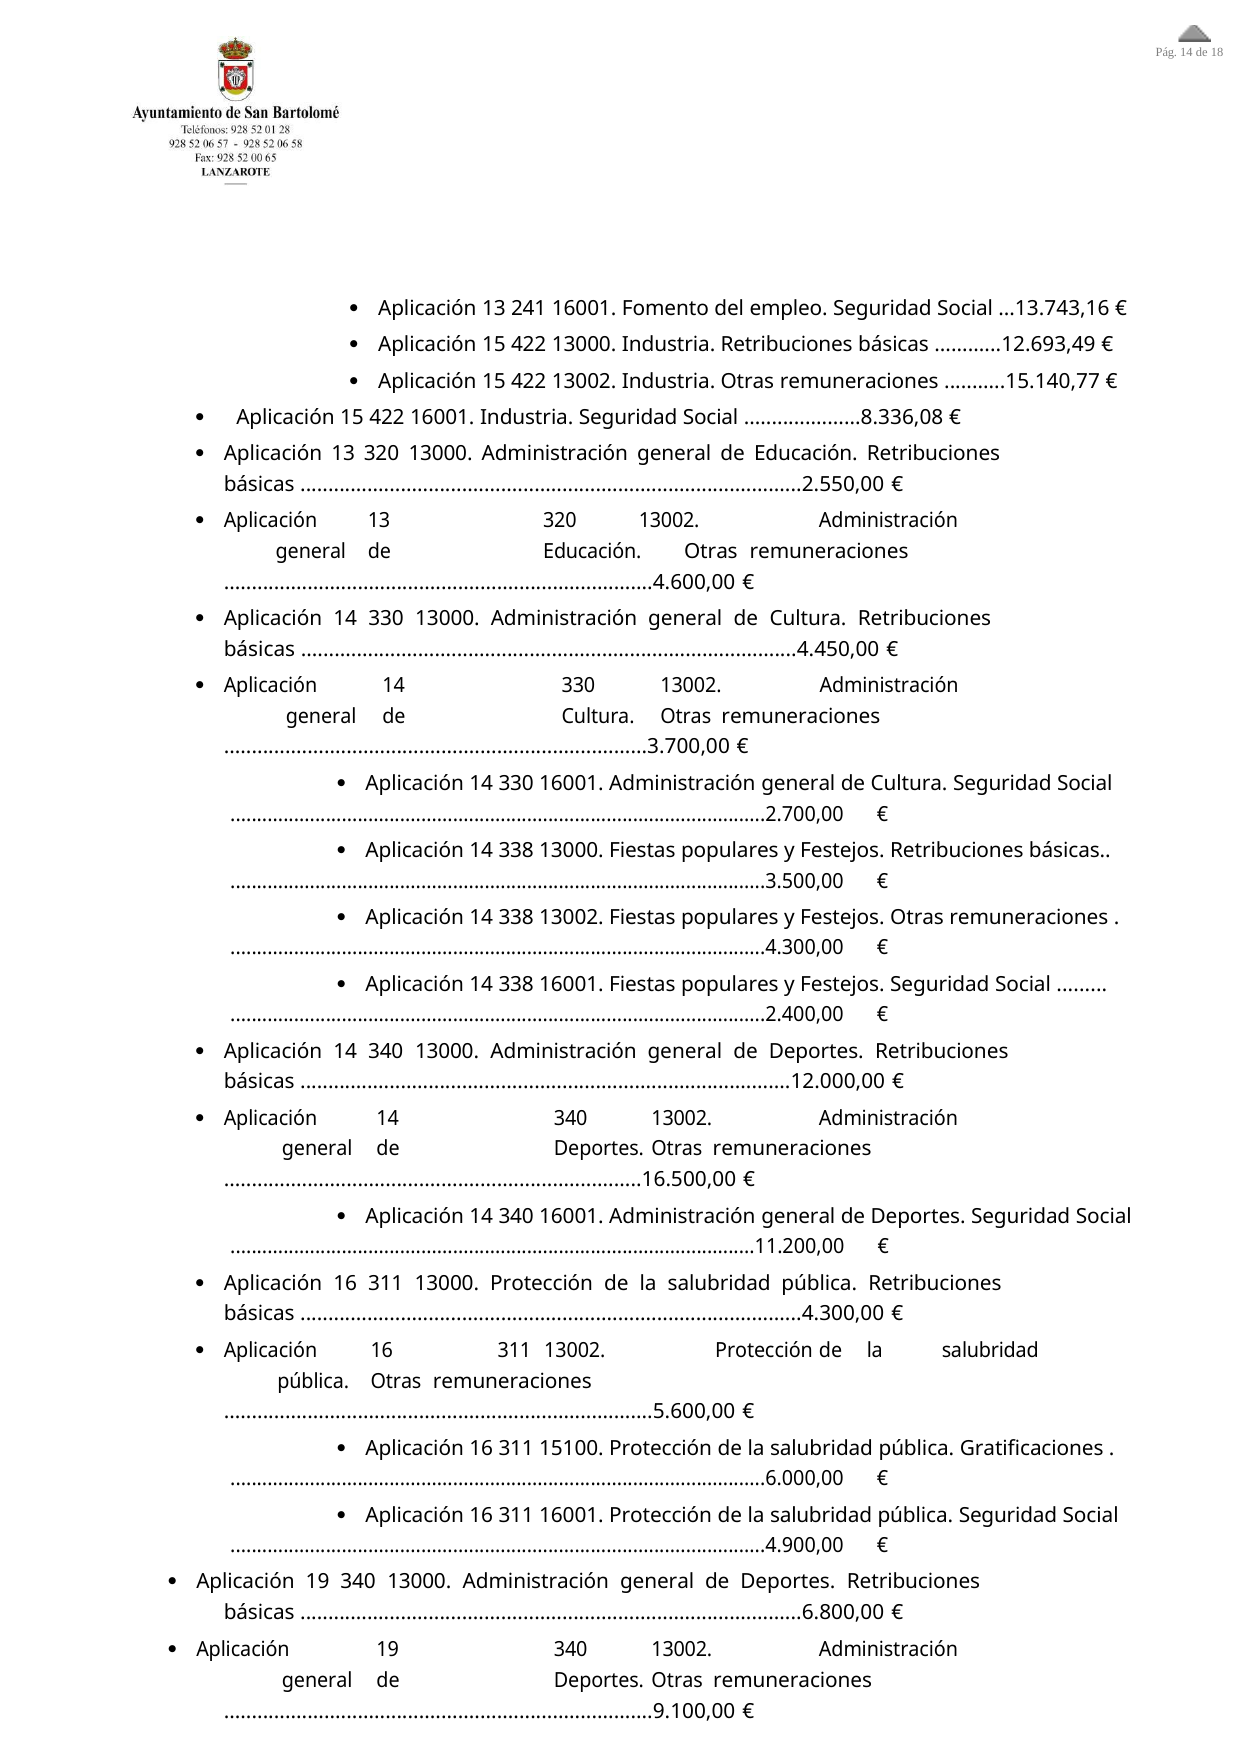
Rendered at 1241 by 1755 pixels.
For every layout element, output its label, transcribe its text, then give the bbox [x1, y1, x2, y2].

list Aplicación 19 340 13000. Administración general de Deportes. Retribuciones básicas ..........................................................................................6.800,00 € [168, 1567, 1058, 1626]
text .....................................................................................................2.700,00 € [230, 799, 1236, 827]
text .....................................................................................................3.500,00 € [230, 866, 1236, 894]
text .....................................................................................................4.300,00 € [230, 932, 1236, 961]
list Aplicación 14 340 13000. Administración general de Deportes. Retribuciones básicas ........................................................................................12.000,00 € [196, 1036, 1058, 1095]
list Aplicación 13 241 16001. Fomento del empleo. Seguridad Social ...13.743,16 € [350, 293, 1236, 322]
text ...................................................................................................11.200,00 € [230, 1231, 1236, 1260]
list Aplicación 16 311 13000. Protección de la salubridad pública. Retribuciones básicas ..........................................................................................4.300,00 € [196, 1268, 1058, 1327]
picture [130, 36, 342, 186]
list Aplicación 14 338 16001. Fiestas populares y Festejos. Seguridad Social ......... [338, 969, 1236, 997]
list Aplicación 14 338 13002. Fiestas populares y Festejos. Otras remuneraciones . [338, 902, 1236, 930]
list Aplicación 16 311 13002. Protección de la salubridad pública. Otras remuneraciones .............................................................................5.600,00 € [196, 1335, 1058, 1425]
list Aplicación 14 330 16001. Administración general de Cultura. Seguridad Social [338, 768, 1236, 797]
list Aplicación 14 330 13002. Administración general de Cultura. Otras remuneraciones ............................................................................3.700,00 € [196, 670, 1058, 760]
list Aplicación 14 340 16001. Administración general de Deportes. Seguridad Social [338, 1201, 1236, 1229]
text .....................................................................................................6.000,00 € [230, 1463, 1236, 1492]
list Aplicación 15 422 13002. Industria. Otras remuneraciones ...........15.140,77 € [350, 366, 1236, 394]
text .....................................................................................................4.900,00 € [230, 1530, 1236, 1559]
list Aplicación 14 338 13000. Fiestas populares y Festejos. Retribuciones básicas.. [338, 835, 1236, 863]
list Aplicación 13 320 13000. Administración general de Educación. Retribuciones básicas ..........................................................................................2.550,00 € [196, 438, 1058, 497]
list Aplicación 19 340 13002. Administración general de Deportes. Otras remuneraciones .............................................................................9.100,00 € [168, 1634, 1058, 1724]
text Aplicación 15 422 16001. Industria. Seguridad Social .....................8.336,08 € [196, 402, 1236, 430]
list Aplicación 16 311 15100. Protección de la salubridad pública. Gratificaciones . [338, 1433, 1236, 1461]
picture [1177, 25, 1211, 42]
list Aplicación 15 422 13000. Industria. Retribuciones básicas ............12.693,49 € [350, 329, 1236, 358]
text .....................................................................................................2.400,00 € [230, 999, 1236, 1028]
list Aplicación 14 330 13000. Administración general de Cultura. Retribuciones básicas .........................................................................................4.450,00 € [196, 603, 1058, 662]
list Aplicación 14 340 13002. Administración general de Deportes. Otras remuneraciones ...........................................................................16.500,00 € [196, 1103, 1058, 1192]
list Aplicación 16 311 16001. Protección de la salubridad pública. Seguridad Social [338, 1500, 1236, 1528]
list Aplicación 13 320 13002. Administración general de Educación. Otras remuneraciones .............................................................................4.600,00 € [196, 506, 1058, 595]
